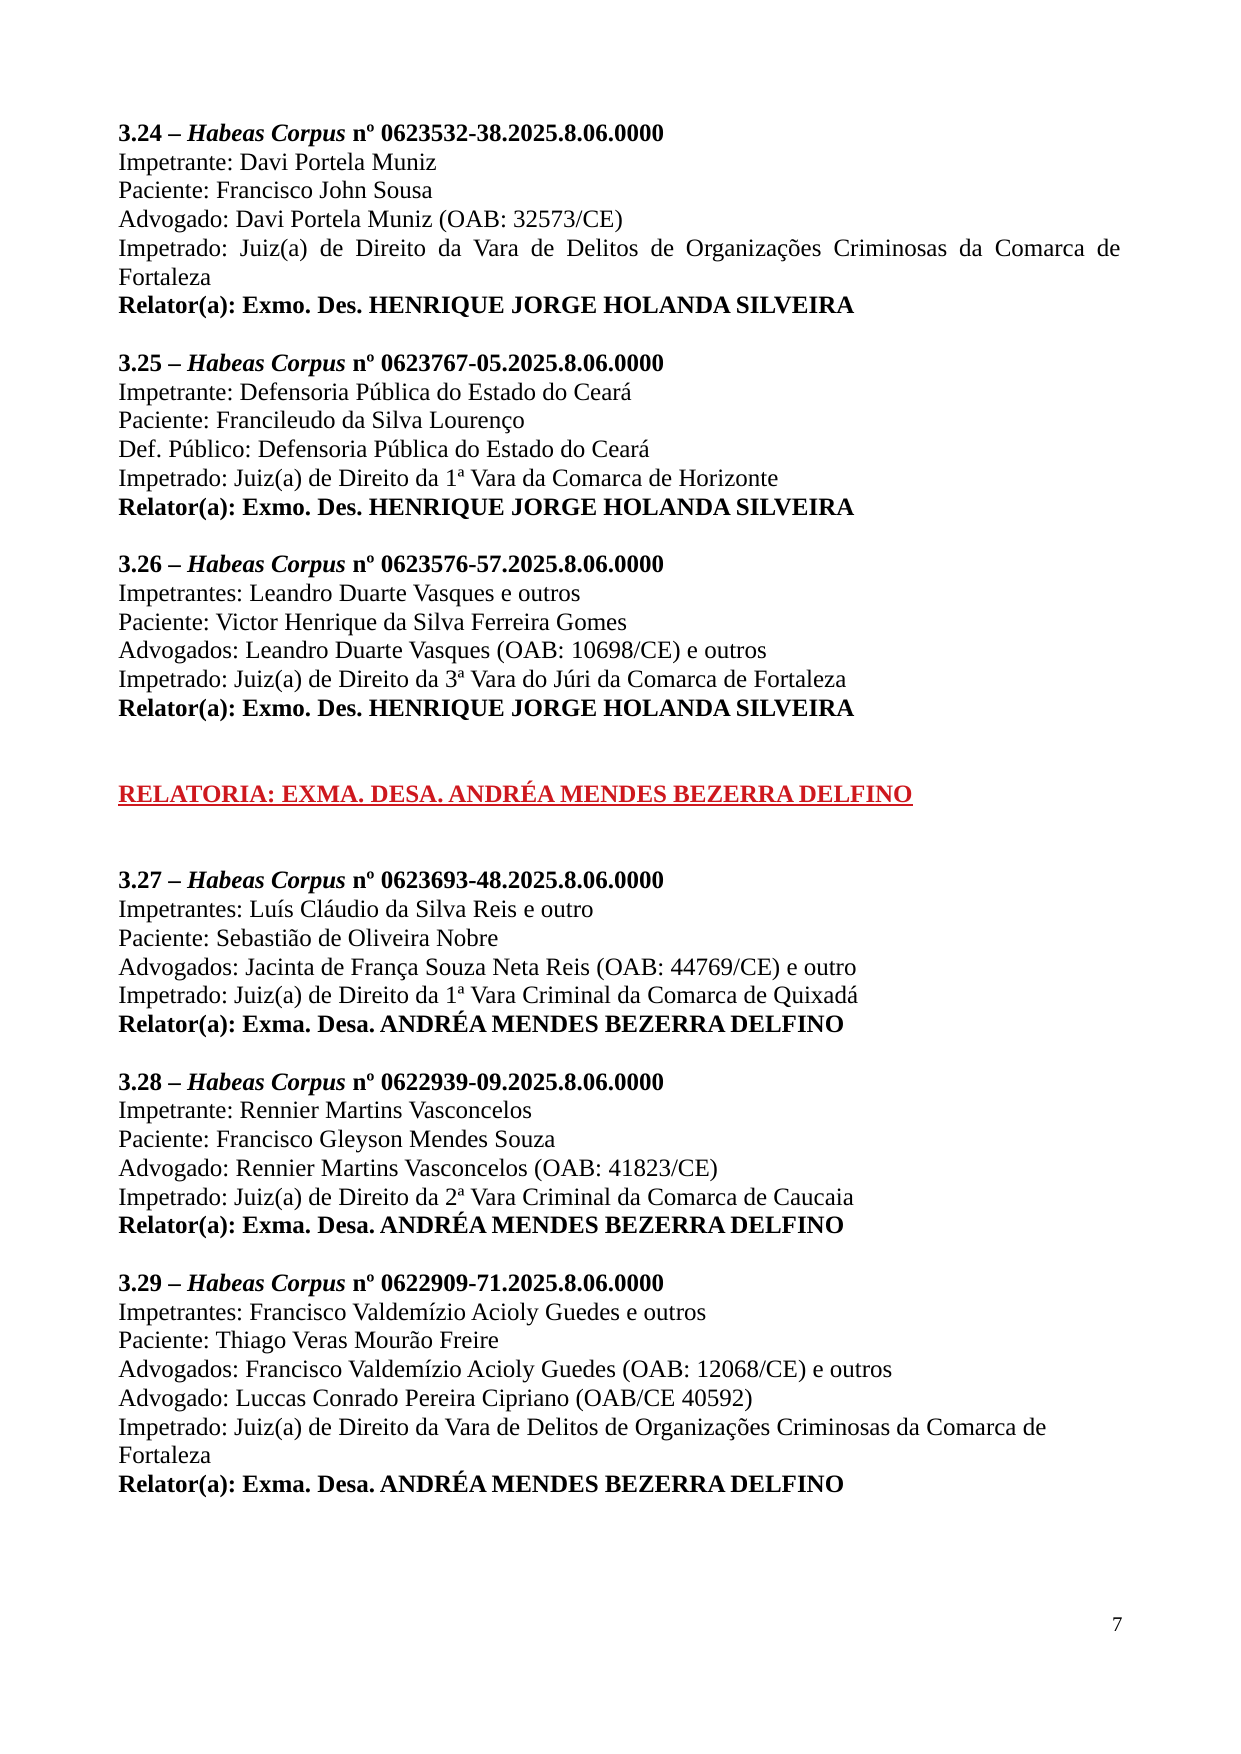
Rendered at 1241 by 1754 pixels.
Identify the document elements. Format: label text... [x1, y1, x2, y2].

text 3.26 – Habeas Corpus nº 0623576-57.2025.8.06.0000 [118, 549, 1122, 578]
text Paciente: Victor Henrique da Silva Ferreira Gomes [118, 607, 1122, 636]
text Impetrado: Juiz(a) de Direito da 3ª Vara do Júri da Comarca de Fortaleza [118, 664, 1122, 693]
text Impetrante: Rennier Martins Vasconcelos [118, 1096, 1122, 1124]
text Paciente: Francisco John Sousa [118, 176, 1122, 204]
text Paciente: Sebastião de Oliveira Nobre [118, 923, 1122, 952]
text Advogado: Rennier Martins Vasconcelos (OAB: 41823/CE) [118, 1153, 1122, 1182]
text Advogado: Davi Portela Muniz (OAB: 32573/CE) [118, 204, 1122, 233]
text Impetrantes: Francisco Valdemízio Acioly Guedes e outros [118, 1297, 1122, 1326]
text Paciente: Francisco Gleyson Mendes Souza [118, 1124, 1122, 1153]
text Relator(a): Exma. Desa. ANDRÉA MENDES BEZERRA DELFINO [118, 1469, 1122, 1498]
text Relator(a): Exma. Desa. ANDRÉA MENDES BEZERRA DELFINO [118, 1211, 1122, 1239]
text Impetrante: Davi Portela Muniz [118, 147, 1122, 176]
text Impetrado: Juiz(a) de Direito da Vara de Delitos de Organizações Criminosas da Comarca de Fortaleza [118, 1412, 1122, 1469]
text Advogados: Francisco Valdemízio Acioly Guedes (OAB: 12068/CE) e outros [118, 1354, 1122, 1383]
text Advogados: Jacinta de França Souza Neta Reis (OAB: 44769/CE) e outro [118, 952, 1122, 981]
text Paciente: Francileudo da Silva Lourenço [118, 406, 1122, 434]
text 3.25 – Habeas Corpus nº 0623767-05.2025.8.06.0000 [118, 348, 1122, 377]
text Relator(a): Exmo. Des. HENRIQUE JORGE HOLANDA SILVEIRA [118, 693, 1122, 722]
text Impetrado: Juiz(a) de Direito da 2ª Vara Criminal da Comarca de Caucaia [118, 1182, 1122, 1211]
text Advogados: Leandro Duarte Vasques (OAB: 10698/CE) e outros [118, 636, 1122, 664]
text Relator(a): Exma. Desa. ANDRÉA MENDES BEZERRA DELFINO [118, 1009, 1122, 1038]
text 3.27 – Habeas Corpus nº 0623693-48.2025.8.06.0000 [118, 866, 1122, 894]
text Def. Público: Defensoria Pública do Estado do Ceará [118, 434, 1122, 463]
text Impetrado: Juiz(a) de Direito da 1ª Vara da Comarca de Horizonte [118, 463, 1122, 492]
text Relator(a): Exmo. Des. HENRIQUE JORGE HOLANDA SILVEIRA [118, 291, 1122, 319]
text Impetrantes: Luís Cláudio da Silva Reis e outro [118, 894, 1122, 923]
text 3.24 – Habeas Corpus nº 0623532-38.2025.8.06.0000 [118, 118, 1122, 147]
text Impetrado: Juiz(a) de Direito da Vara de Delitos de Organizações Criminosas da Comarca de Fortaleza [118, 233, 1122, 291]
text Impetrante: Defensoria Pública do Estado do Ceará [118, 377, 1122, 406]
text Impetrantes: Leandro Duarte Vasques e outros [118, 578, 1122, 607]
text Advogado: Luccas Conrado Pereira Cipriano (OAB/CE 40592) [118, 1383, 1122, 1412]
text Relator(a): Exmo. Des. HENRIQUE JORGE HOLANDA SILVEIRA [118, 492, 1122, 521]
text RELATORIA: EXMA. DESA. ANDRÉA MENDES BEZERRA DELFINO [118, 779, 1122, 808]
text 3.29 – Habeas Corpus nº 0622909-71.2025.8.06.0000 [118, 1268, 1122, 1297]
text Impetrado: Juiz(a) de Direito da 1ª Vara Criminal da Comarca de Quixadá [118, 981, 1122, 1009]
text Paciente: Thiago Veras Mourão Freire [118, 1326, 1122, 1354]
text 3.28 – Habeas Corpus nº 0622939-09.2025.8.06.0000 [118, 1067, 1122, 1096]
